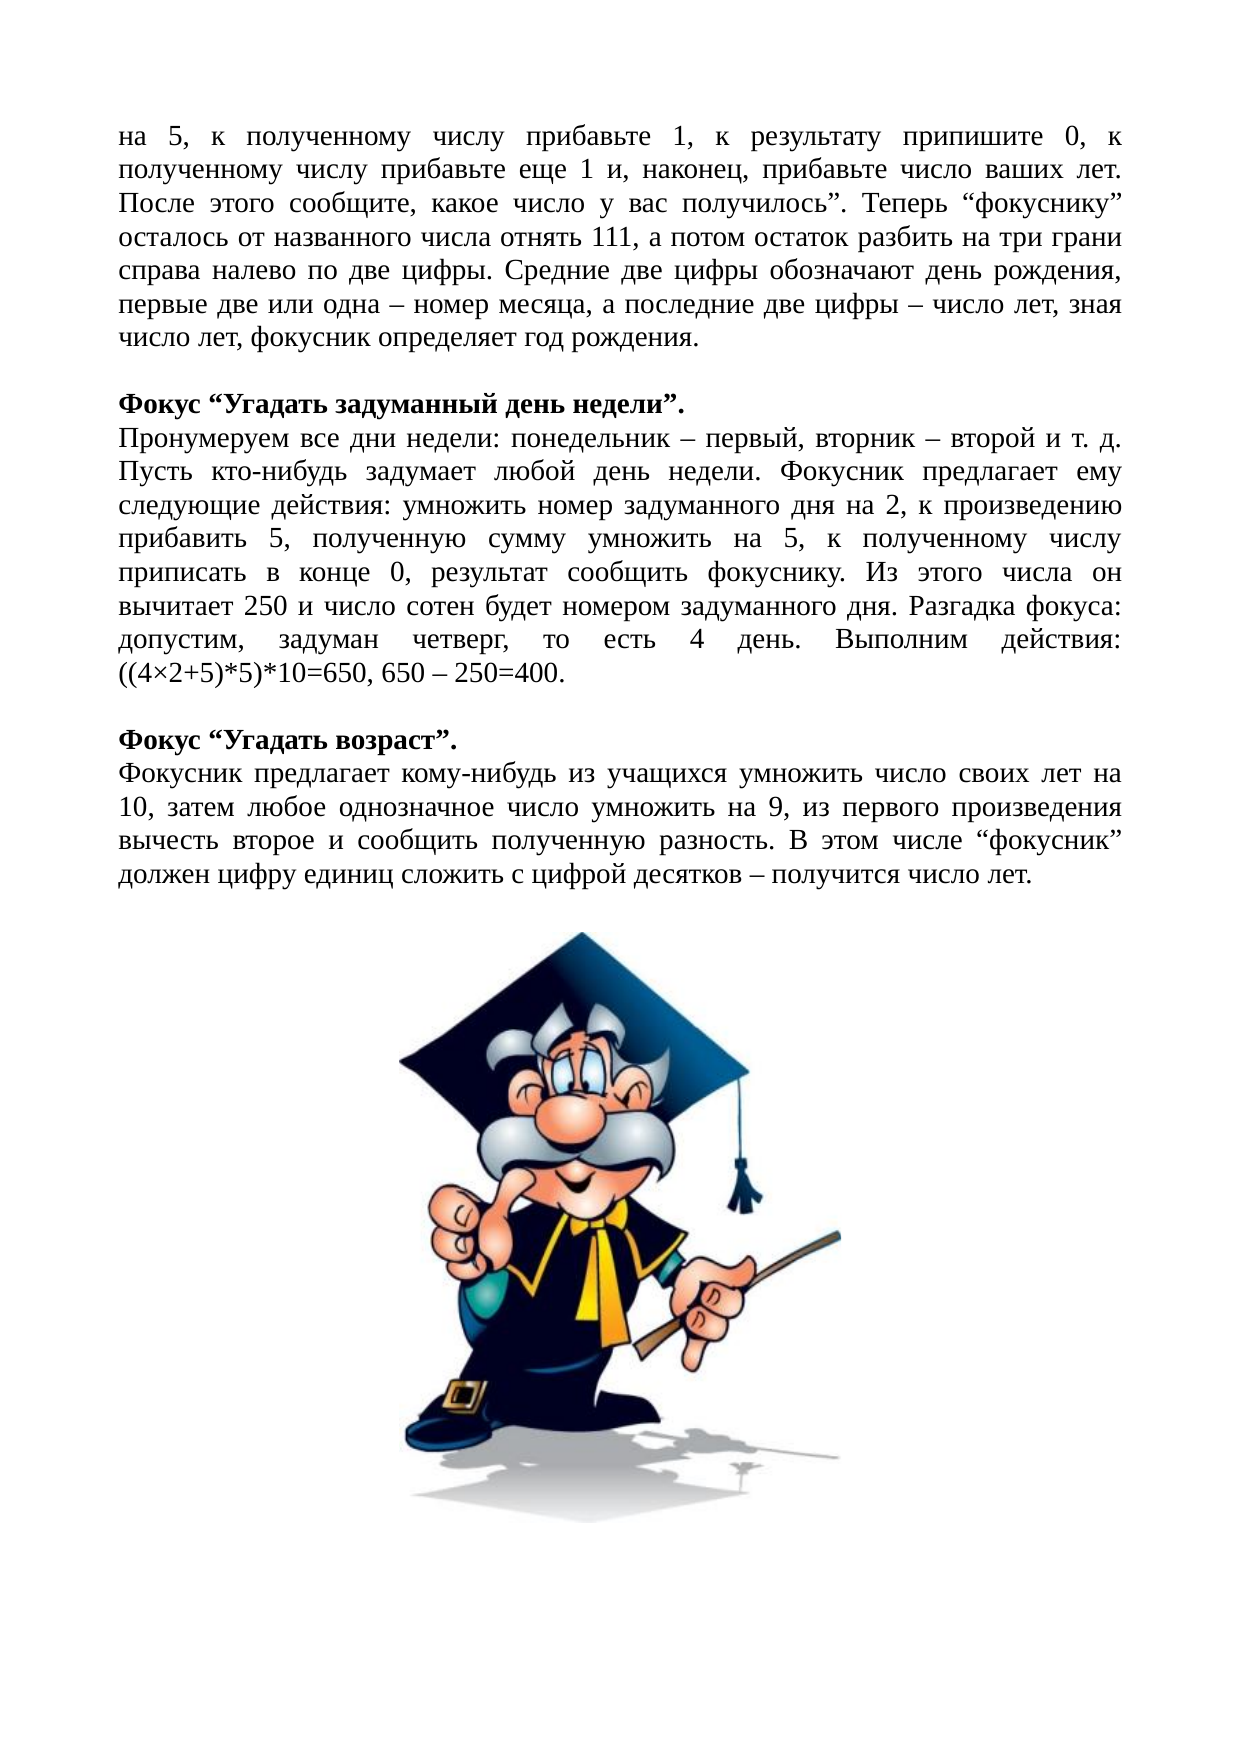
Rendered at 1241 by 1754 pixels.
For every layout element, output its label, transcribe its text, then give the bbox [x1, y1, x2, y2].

picture [399, 932, 842, 1523]
text Фокус “Угадать возраст”. [118, 722, 1122, 755]
text Фокус “Угадать задуманный день недели”. [118, 386, 1122, 420]
text на 5, к полученному числу прибавьте 1, к результату припишите 0, к полученному числу прибавьте еще 1 и, наконец, прибавьте число ваших лет. После этого сообщите, какое число у вас получилось”. Теперь “фокуснику” осталось от названного числа отнять 111, а потом остаток разбить на три грани справа налево по две цифры. Средние две цифры обозначают день рождения, первые две или одна – номер месяца, а последние две цифры – число лет, зная число лет, фокусник определяет год рождения. [118, 118, 1122, 353]
text Фокусник предлагает кому-нибудь из учащихся умножить число своих лет на 10, затем любое однозначное число умножить на 9, из первого произведения вычесть второе и сообщить полученную разность. В этом числе “фокусник” должен цифру единиц сложить с цифрой десятков – получится число лет. [118, 755, 1122, 889]
text Пронумеруем все дни недели: понедельник – первый, вторник – второй и т. д. Пусть кто-нибудь задумает любой день недели. Фокусник предлагает ему следующие действия: умножить номер задуманного дня на 2, к произведению прибавить 5, полученную сумму умножить на 5, к полученному числу приписать в конце 0, результат сообщить фокуснику. Из этого числа он вычитает 250 и число сотен будет номером задуманного дня. Разгадка фокуса: допустим, задуман четверг, то есть 4 день. Выполним действия: ((4×2+5)*5)*10=650, 650 – 250=400. [118, 420, 1122, 688]
